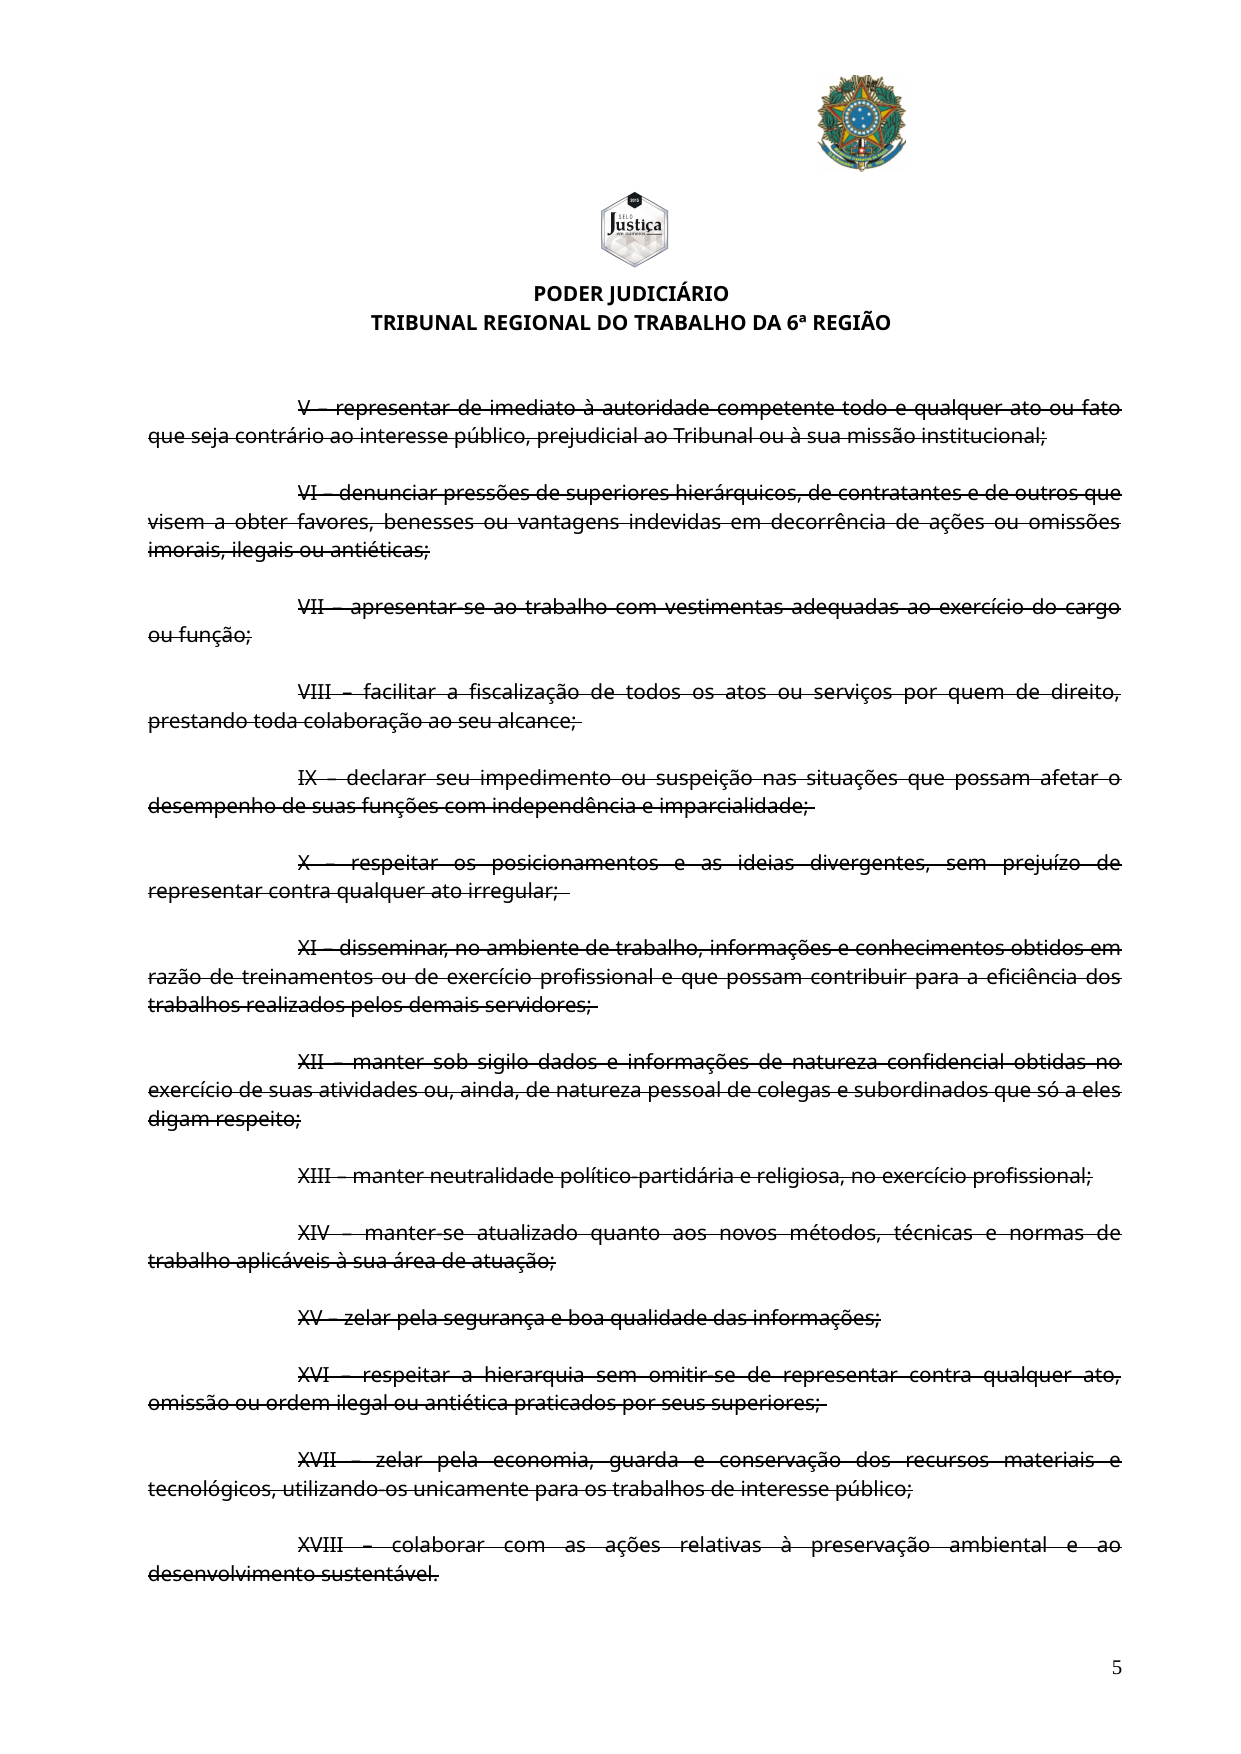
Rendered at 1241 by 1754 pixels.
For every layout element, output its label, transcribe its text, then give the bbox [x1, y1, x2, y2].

text XI – disseminar, no ambiente de trabalho, informações e conhecimentos obtidos em razão de treinamentos ou de exercício profissional e que possam contribuir para a eficiência dos trabalhos realizados pelos demais servidores; [148, 933, 1122, 978]
text XI – disseminar, no ambiente de trabalho, informações e conhecimentos obtidos em razão de treinamentos ou de exercício profissional e que possam contribuir para a eficiência dos trabalhos realizados pelos demais servidores; [148, 979, 1122, 1019]
picture [585, 179, 685, 280]
text XVIII – colaborar com as ações relativas à preservação ambiental e ao desenvolvimento sustentável. [148, 1531, 1122, 1587]
text XVII – zelar pela economia, guarda e conservação dos recursos materiais e tecnológicos, utilizando-os unicamente para os trabalhos de interesse público; [148, 1445, 1122, 1502]
text XV – zelar pela segurança e boa qualidade das informações; [148, 1303, 1122, 1331]
text VI – denunciar pressões de superiores hierárquicos, de contratantes e de outros que visem a obter favores, benesses ou vantagens indevidas em decorrência de ações ou omissões imorais, ilegais ou antiéticas; [148, 478, 1122, 564]
text XVI – respeitar a hierarquia sem omitir-se de representar contra qualquer ato, omissão ou ordem ilegal ou antiética praticados por seus superiores; [148, 1360, 1122, 1417]
text VII – apresentar-se ao trabalho com vestimentas adequadas ao exercício do cargo ou função; [148, 592, 1122, 649]
text X – respeitar os posicionamentos e as ideias divergentes, sem prejuízo de representar contra qualquer ato irregular; [148, 848, 1122, 905]
text XIII – manter neutralidade político-partidária e religiosa, no exercício profissional; [148, 1161, 1122, 1189]
text XII – manter sob sigilo dados e informações de natureza confidencial obtidas no exercício de suas atividades ou, ainda, de natureza pessoal de colegas e subordinados que só a eles digam respeito; [148, 1093, 1122, 1132]
text VIII – facilitar a fiscalização de todos os atos ou serviços por quem de direito, prestando toda colaboração ao seu alcance; [148, 677, 1122, 734]
text XIV – manter-se atualizado quanto aos novos métodos, técnicas e normas de trabalho aplicáveis à sua área de atuação; [148, 1218, 1122, 1274]
text XII – manter sob sigilo dados e informações de natureza confidencial obtidas no exercício de suas atividades ou, ainda, de natureza pessoal de colegas e subordinados que só a eles digam respeito; [148, 1047, 1122, 1092]
text IX – declarar seu impedimento ou suspeição nas situações que possam afetar o desempenho de suas funções com independência e imparcialidade; [148, 763, 1122, 819]
picture [817, 75, 906, 172]
text V – representar de imediato à autoridade competente todo e qualquer ato ou fato que seja contrário ao interesse público, prejudicial ao Tribunal ou à sua missão institucional; [148, 393, 1122, 450]
